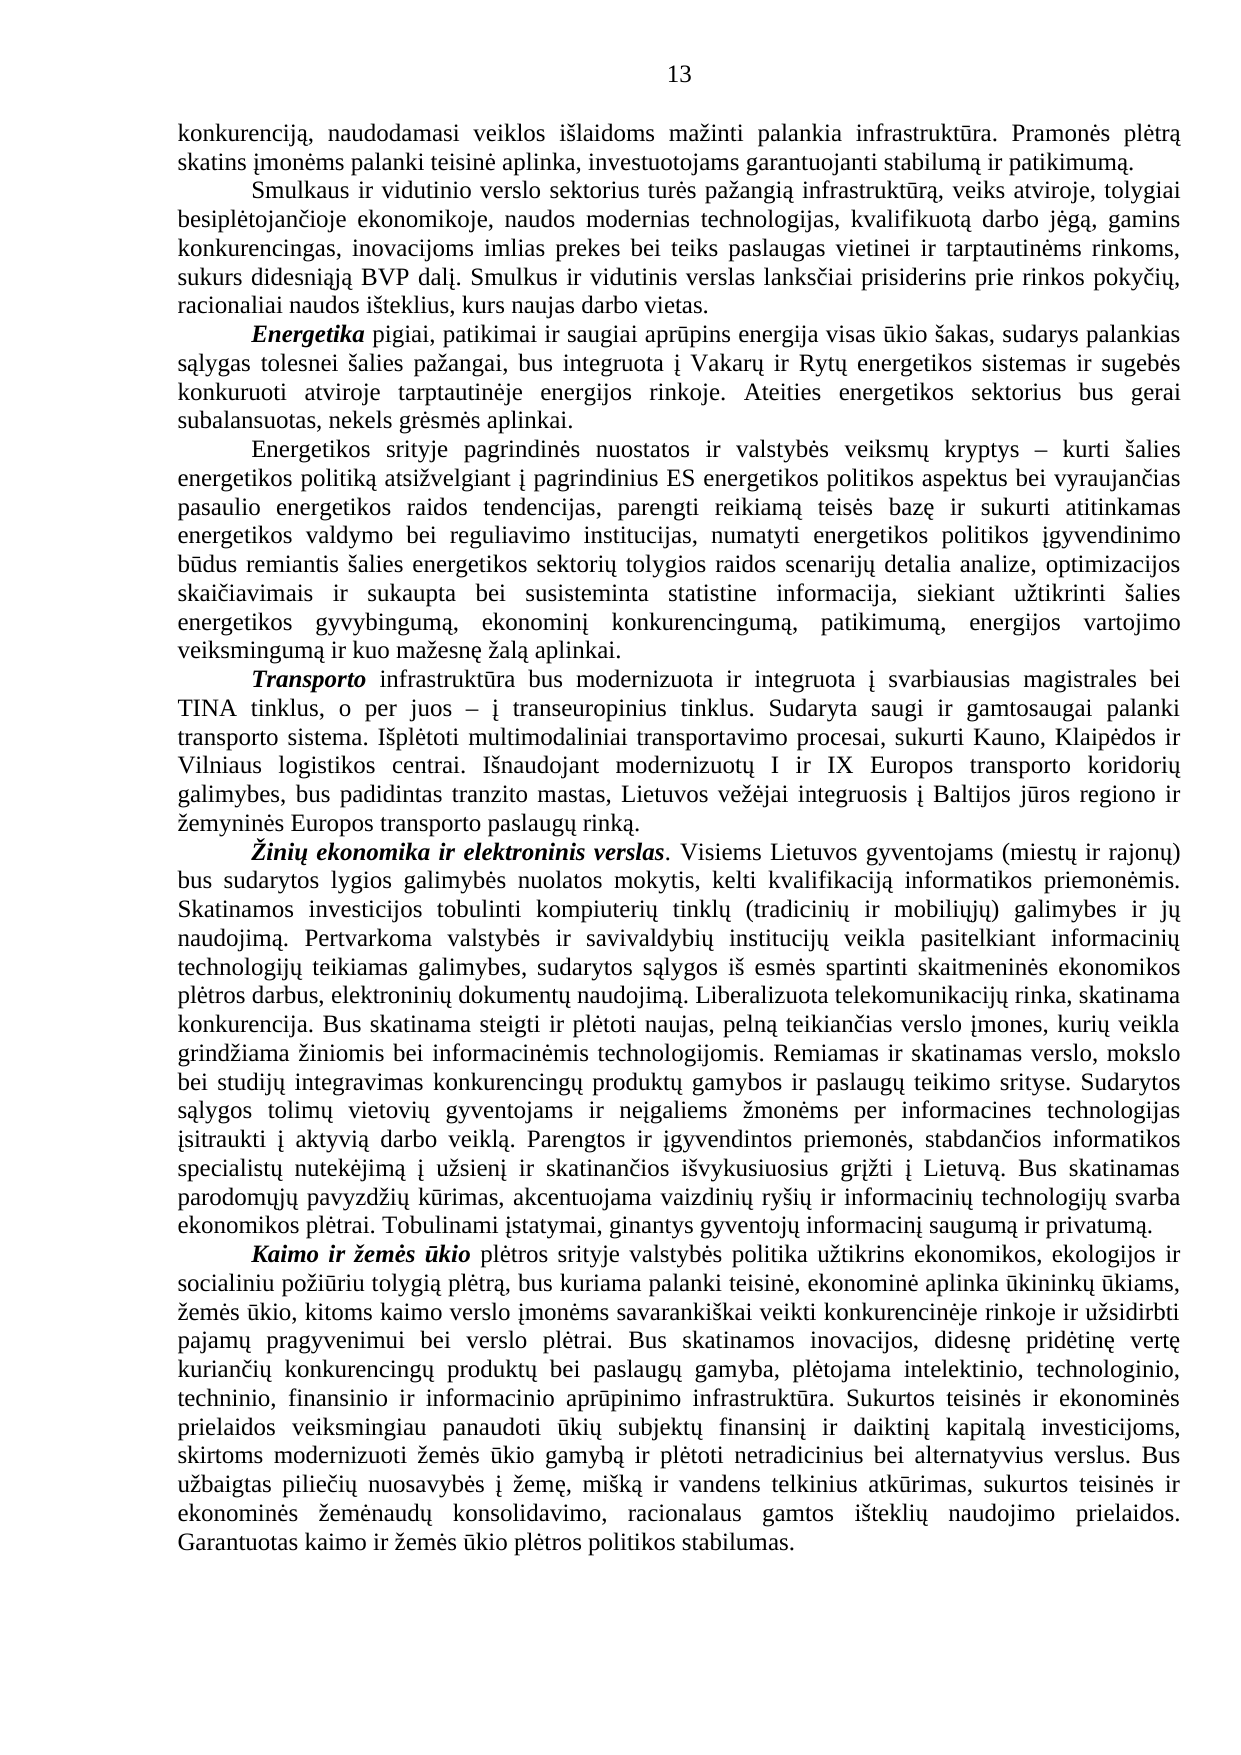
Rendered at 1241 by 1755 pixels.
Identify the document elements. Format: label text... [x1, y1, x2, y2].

text Energetika pigiai, patikimai ir saugiai aprūpins energija visas ūkio šakas, sudarys palankias sąlygas tolesnei šalies pažangai, bus integruota į Vakarų ir Rytų energetikos sistemas ir sugebės konkuruoti atviroje tarptautinėje energijos rinkoje. Ateities energetikos sektorius bus gerai subalansuotas, nekels grėsmės aplinkai. [177, 319, 1181, 434]
text Transporto infrastruktūra bus modernizuota ir integruota į svarbiausias magistrales bei TINA tinklus, o per juos – į transeuropinius tinklus. Sudaryta saugi ir gamtosaugai palanki transporto sistema. Išplėtoti multimodaliniai transportavimo procesai, sukurti Kauno, Klaipėdos ir Vilniaus logistikos centrai. Išnaudojant modernizuotų I ir IX Europos transporto koridorių galimybes, bus padidintas tranzito mastas, Lietuvos vežėjai integruosis į Baltijos jūros regiono ir žemyninės Europos transporto paslaugų rinką. [177, 664, 1181, 837]
text konkurenciją, naudodamasi veiklos išlaidoms mažinti palankia infrastruktūra. Pramonės plėtrą skatins įmonėms palanki teisinė aplinka, investuotojams garantuojanti stabilumą ir patikimumą. [177, 118, 1181, 176]
text Kaimo ir žemės ūkio plėtros srityje valstybės politika užtikrins ekonomikos, ekologijos ir socialiniu požiūriu tolygią plėtrą, bus kuriama palanki teisinė, ekonominė aplinka ūkininkų ūkiams, žemės ūkio, kitoms kaimo verslo įmonėms savarankiškai veikti konkurencinėje rinkoje ir užsidirbti pajamų pragyvenimui bei verslo plėtrai. Bus skatinamos inovacijos, didesnę pridėtinę vertę kuriančių konkurencingų produktų bei paslaugų gamyba, plėtojama intelektinio, technologinio, techninio, finansinio ir informacinio aprūpinimo infrastruktūra. Sukurtos teisinės ir ekonominės prielaidos veiksmingiau panaudoti ūkių subjektų finansinį ir daiktinį kapitalą investicijoms, skirtoms modernizuoti žemės ūkio gamybą ir plėtoti netradicinius bei alternatyvius verslus. Bus užbaigtas piliečių nuosavybės į žemę, mišką ir vandens telkinius atkūrimas, sukurtos teisinės ir ekonominės žemėnaudų konsolidavimo, racionalaus gamtos išteklių naudojimo prielaidos. Garantuotas kaimo ir žemės ūkio plėtros politikos stabilumas. [177, 1239, 1181, 1556]
text Smulkaus ir vidutinio verslo sektorius turės pažangią infrastruktūrą, veiks atviroje, tolygiai besiplėtojančioje ekonomikoje, naudos modernias technologijas, kvalifikuotą darbo jėgą, gamins konkurencingas, inovacijoms imlias prekes bei teiks paslaugas vietinei ir tarptautinėms rinkoms, sukurs didesniąją BVP dalį. Smulkus ir vidutinis verslas lanksčiai prisiderins prie rinkos pokyčių, racionaliai naudos išteklius, kurs naujas darbo vietas. [177, 176, 1181, 319]
text Energetikos srityje pagrindinės nuostatos ir valstybės veiksmų kryptys – kurti šalies energetikos politiką atsižvelgiant į pagrindinius ES energetikos politikos aspektus bei vyraujančias pasaulio energetikos raidos tendencijas, parengti reikiamą teisės bazę ir sukurti atitinkamas energetikos valdymo bei reguliavimo institucijas, numatyti energetikos politikos įgyvendinimo būdus remiantis šalies energetikos sektorių tolygios raidos scenarijų detalia analize, optimizacijos skaičiavimais ir sukaupta bei susisteminta statistine informacija, siekiant užtikrinti šalies energetikos gyvybingumą, ekonominį konkurencingumą, patikimumą, energijos vartojimo veiksmingumą ir kuo mažesnę žalą aplinkai. [177, 434, 1181, 664]
text Žinių ekonomika ir elektroninis verslas. Visiems Lietuvos gyventojams (miestų ir rajonų) bus sudarytos lygios galimybės nuolatos mokytis, kelti kvalifikaciją informatikos priemonėmis. Skatinamos investicijos tobulinti kompiuterių tinklų (tradicinių ir mobiliųjų) galimybes ir jų naudojimą. Pertvarkoma valstybės ir savivaldybių institucijų veikla pasitelkiant informacinių technologijų teikiamas galimybes, sudarytos sąlygos iš esmės spartinti skaitmeninės ekonomikos plėtros darbus, elektroninių dokumentų naudojimą. Liberalizuota telekomunikacijų rinka, skatinama konkurencija. Bus skatinama steigti ir plėtoti naujas, pelną teikiančias verslo įmones, kurių veikla grindžiama žiniomis bei informacinėmis technologijomis. Remiamas ir skatinamas verslo, mokslo bei studijų integravimas konkurencingų produktų gamybos ir paslaugų teikimo srityse. Sudarytos sąlygos tolimų vietovių gyventojams ir neįgaliems žmonėms per informacines technologijas įsitraukti į aktyvią darbo veiklą. Parengtos ir įgyvendintos priemonės, stabdančios informatikos specialistų nutekėjimą į užsienį ir skatinančios išvykusiuosius grįžti į Lietuvą. Bus skatinamas parodomųjų pavyzdžių kūrimas, akcentuojama vaizdinių ryšių ir informacinių technologijų svarba ekonomikos plėtrai. Tobulinami įstatymai, ginantys gyventojų informacinį saugumą ir privatumą. [177, 837, 1181, 1239]
